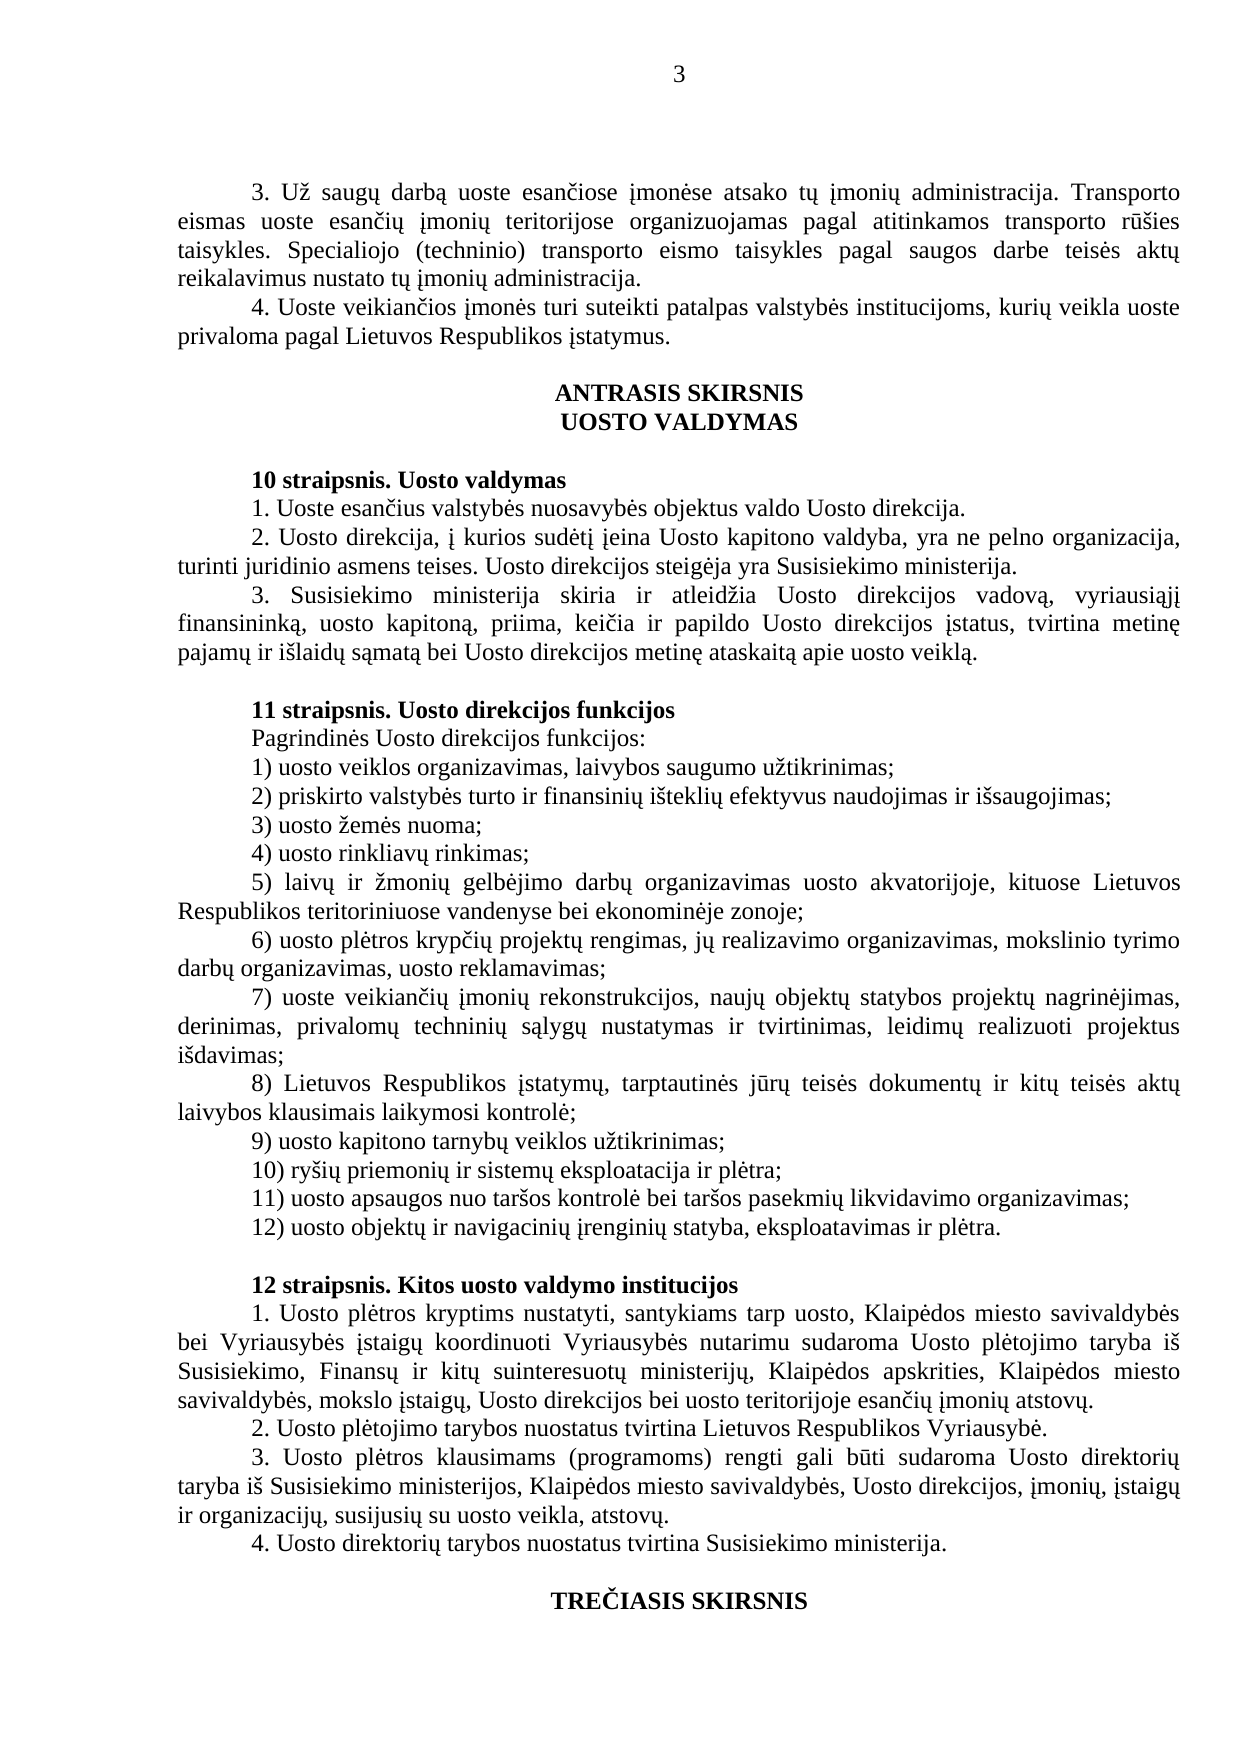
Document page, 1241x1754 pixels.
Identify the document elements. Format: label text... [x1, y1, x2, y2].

text 1) uosto veiklos organizavimas, laivybos saugumo užtikrinimas; [177, 752, 1181, 781]
text Pagrindinės Uosto direkcijos funkcijos: [177, 723, 1181, 752]
text 10) ryšių priemonių ir sistemų eksploatacija ir plėtra; [177, 1155, 1181, 1183]
text 2) priskirto valstybės turto ir finansinių išteklių efektyvus naudojimas ir išsaugojimas; [177, 781, 1181, 810]
text 1. Uosto plėtros kryptims nustatyti, santykiams tarp uosto, Klaipėdos miesto savivaldybės bei Vyriausybės įstaigų koordinuoti Vyriausybės nutarimu sudaroma Uosto plėtojimo taryba iš Susisiekimo, Finansų ir kitų suinteresuotų ministerijų, Klaipėdos apskrities, Klaipėdos miesto savivaldybės, mokslo įstaigų, Uosto direkcijos bei uosto teritorijoje esančių įmonių atstovų. [177, 1298, 1181, 1413]
text 3. Susisiekimo ministerija skiria ir atleidžia Uosto direkcijos vadovą, vyriausiąjį finansininką, uosto kapitoną, priima, keičia ir papildo Uosto direkcijos įstatus, tvirtina metinę pajamų ir išlaidų sąmatą bei Uosto direkcijos metinę ataskaitą apie uosto veiklą. [177, 580, 1181, 666]
text 9) uosto kapitono tarnybų veiklos užtikrinimas; [177, 1126, 1181, 1155]
text 12 straipsnis. Kitos uosto valdymo institucijos [177, 1270, 1181, 1298]
text 10 straipsnis. Uosto valdymas [177, 465, 1181, 493]
text 3. Už saugų darbą uoste esančiose įmonėse atsako tų įmonių administracija. Transporto eismas uoste esančių įmonių teritorijose organizuojamas pagal atitinkamos transporto rūšies taisykles. Specialiojo (techninio) transporto eismo taisykles pagal saugos darbe teisės aktų reikalavimus nustato tų įmonių administracija. [177, 177, 1181, 292]
text 4. Uosto direktorių tarybos nuostatus tvirtina Susisiekimo ministerija. [177, 1528, 1181, 1557]
text 3. Uosto plėtros klausimams (programoms) rengti gali būti sudaroma Uosto direktorių taryba iš Susisiekimo ministerijos, Klaipėdos miesto savivaldybės, Uosto direkcijos, įmonių, įstaigų ir organizacijų, susijusių su uosto veikla, atstovų. [177, 1442, 1181, 1528]
text 7) uoste veikiančių įmonių rekonstrukcijos, naujų objektų statybos projektų nagrinėjimas, derinimas, privalomų techninių sąlygų nustatymas ir tvirtinimas, leidimų realizuoti projektus išdavimas; [177, 982, 1181, 1068]
text ANTRASIS SKIRSNIS [177, 378, 1181, 407]
text 5) laivų ir žmonių gelbėjimo darbų organizavimas uosto akvatorijoje, kituose Lietuvos Respublikos teritoriniuose vandenyse bei ekonominėje zonoje; [177, 867, 1181, 925]
text 3) uosto žemės nuoma; [177, 810, 1181, 838]
text 2. Uosto direkcija, į kurios sudėtį įeina Uosto kapitono valdyba, yra ne pelno organizacija, turinti juridinio asmens teises. Uosto direkcijos steigėja yra Susisiekimo ministerija. [177, 522, 1181, 580]
text 12) uosto objektų ir navigacinių įrenginių statyba, eksploatavimas ir plėtra. [177, 1212, 1181, 1241]
text 8) Lietuvos Respublikos įstatymų, tarptautinės jūrų teisės dokumentų ir kitų teisės aktų laivybos klausimais laikymosi kontrolė; [177, 1068, 1181, 1126]
text 6) uosto plėtros krypčių projektų rengimas, jų realizavimo organizavimas, mokslinio tyrimo darbų organizavimas, uosto reklamavimas; [177, 925, 1181, 982]
text 11) uosto apsaugos nuo taršos kontrolė bei taršos pasekmių likvidavimo organizavimas; [177, 1183, 1181, 1212]
text 11 straipsnis. Uosto direkcijos funkcijos [177, 695, 1181, 723]
text 4) uosto rinkliavų rinkimas; [177, 838, 1181, 867]
text TREČIASIS SKIRSNIS [177, 1586, 1181, 1615]
text UOSTO VALDYMAS [177, 407, 1181, 436]
text 4. Uoste veikiančios įmonės turi suteikti patalpas valstybės institucijoms, kurių veikla uoste privaloma pagal Lietuvos Respublikos įstatymus. [177, 292, 1181, 350]
text 1. Uoste esančius valstybės nuosavybės objektus valdo Uosto direkcija. [177, 493, 1181, 522]
text 2. Uosto plėtojimo tarybos nuostatus tvirtina Lietuvos Respublikos Vyriausybė. [177, 1413, 1181, 1442]
